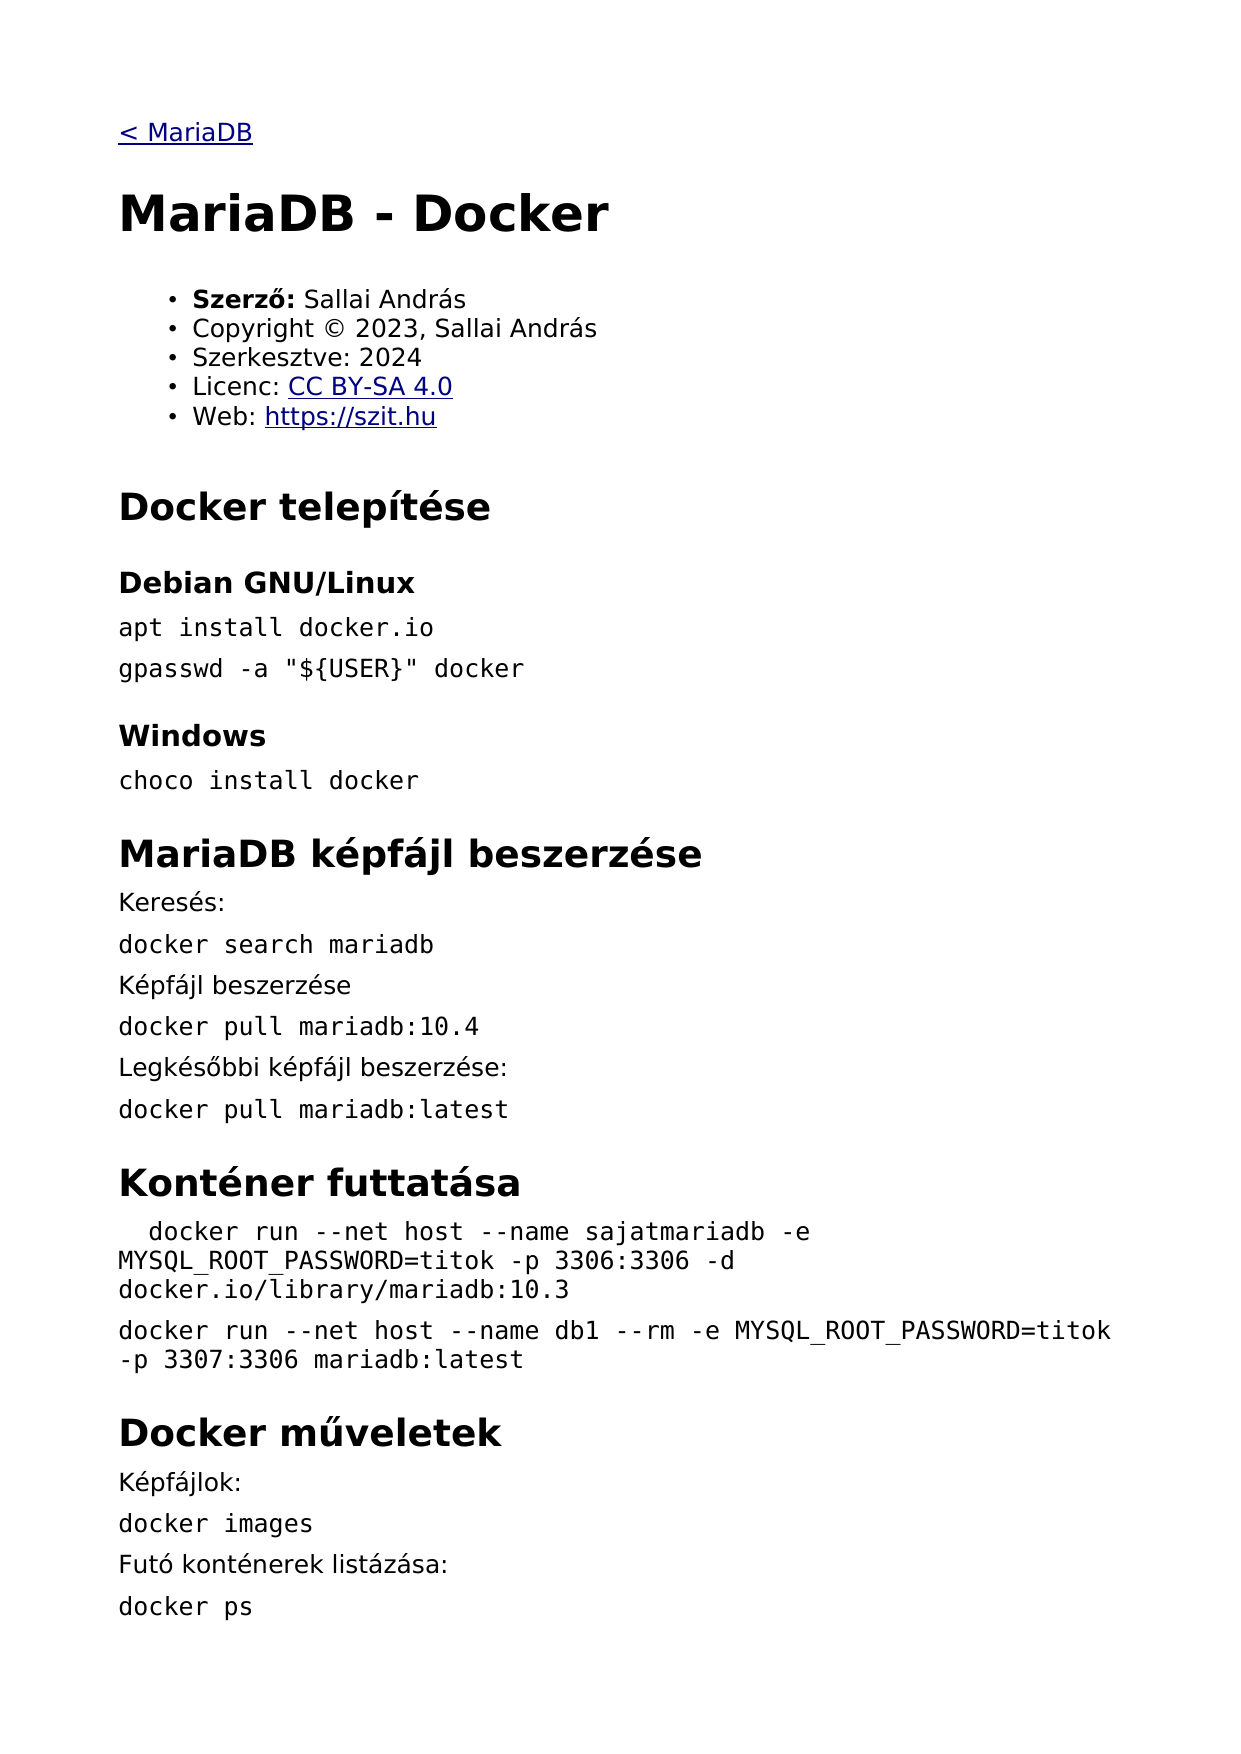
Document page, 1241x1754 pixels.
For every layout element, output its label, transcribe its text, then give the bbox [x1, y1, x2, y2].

subtitle Windows [118, 720, 1122, 754]
text docker search mariadb [118, 930, 1122, 959]
text docker images [118, 1509, 1122, 1539]
text docker pull mariadb:latest [118, 1095, 1122, 1124]
text Képfájlok: [118, 1468, 1122, 1497]
subtitle Debian GNU/Linux [118, 566, 1122, 600]
text Legkésőbbi képfájl beszerzése: [118, 1053, 1122, 1083]
list Licenc: CC BY-SA 4.0 [177, 372, 1122, 402]
subtitle Docker műveletek [118, 1412, 1122, 1455]
text docker ps [118, 1592, 1122, 1621]
text docker run --net host --name db1 --rm -e MYSQL_ROOT_PASSWORD=titok -p 3307:3306 mariadb:latest [118, 1317, 1122, 1375]
text < MariaDB [118, 118, 1122, 147]
subtitle MariaDB - Docker [118, 185, 1122, 243]
text docker pull mariadb:10.4 [118, 1013, 1122, 1042]
subtitle Konténer futtatása [118, 1161, 1122, 1205]
text gpasswd -a "${USER}" docker [118, 654, 1122, 683]
list Szerző: Sallai András [177, 285, 1122, 314]
list Web: https://szit.hu [177, 402, 1122, 431]
list Copyright © 2023, Sallai András [177, 314, 1122, 343]
text apt install docker.io [118, 613, 1122, 642]
subtitle MariaDB képfájl beszerzése [118, 832, 1122, 876]
text Képfájl beszerzése [118, 971, 1122, 1000]
text docker run --net host --name sajatmariadb -e MYSQL_ROOT_PASSWORD=titok -p 3306:3306 -d docker.io/library/mariadb:10.3 [118, 1217, 1122, 1305]
subtitle Docker telepítése [118, 485, 1122, 529]
text Keresés: [118, 888, 1122, 917]
list Szerkesztve: 2024 [177, 343, 1122, 372]
text Futó konténerek listázása: [118, 1550, 1122, 1579]
text choco install docker [118, 766, 1122, 795]
